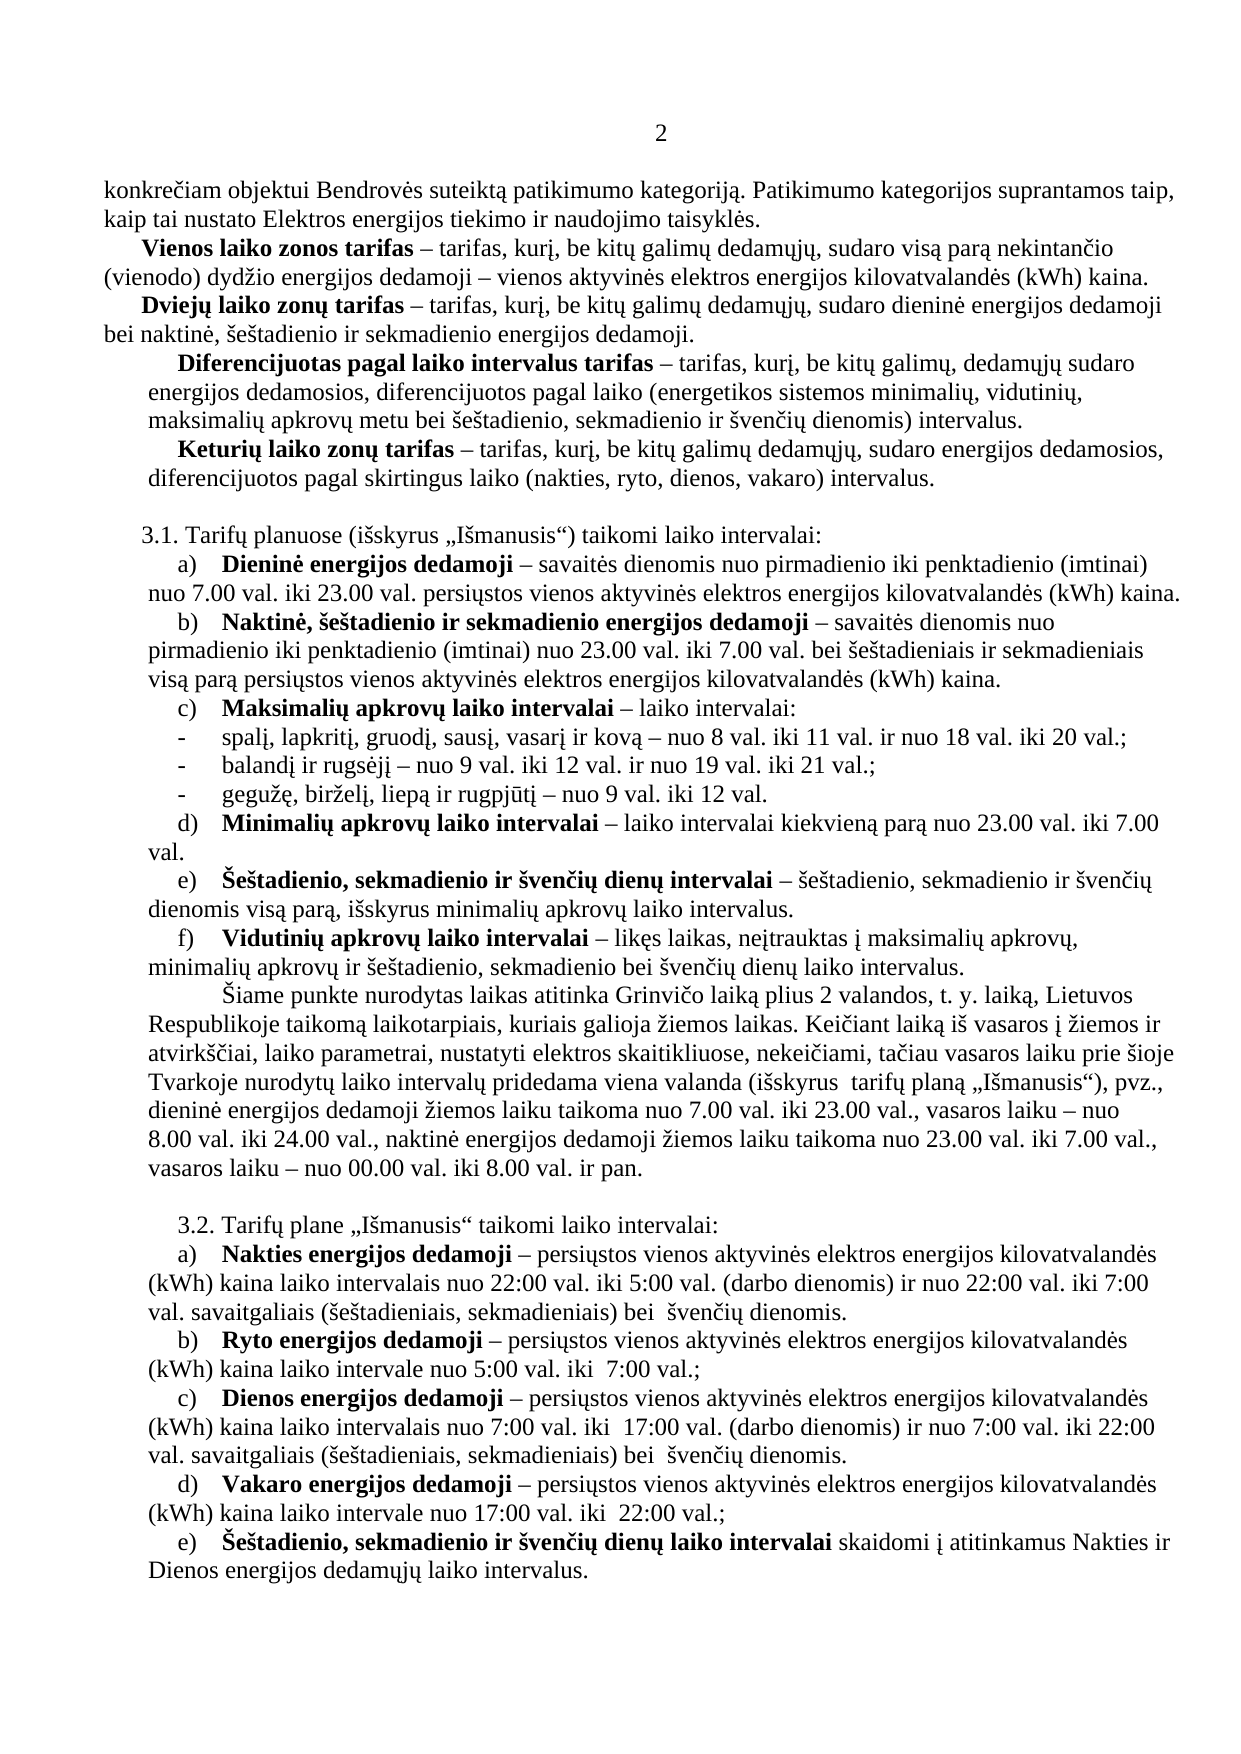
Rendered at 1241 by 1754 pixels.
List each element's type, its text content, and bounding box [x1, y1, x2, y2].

text d) Minimalių apkrovų laiko intervalai – laiko intervalai kiekvieną parą nuo 23.00 val. iki 7.00 val. [148, 808, 1181, 866]
text f) Vidutinių apkrovų laiko intervalai – likęs laikas, neįtrauktas į maksimalių apkrovų, minimalių apkrovų ir šeštadienio, sekmadienio bei švenčių dienų laiko intervalus. [148, 923, 1181, 981]
text Vienos laiko zonos tarifas – tarifas, kurį, be kitų galimų dedamųjų, sudaro visą parą nekintančio (vienodo) dydžio energijos dedamoji – vienos aktyvinės elektros energijos kilovatvalandės (kWh) kaina. [103, 233, 1181, 291]
text konkrečiam objektui Bendrovės suteiktą patikimumo kategoriją. Patikimumo kategorijos suprantamos taip, kaip tai nustato Elektros energijos tiekimo ir naudojimo taisyklės. [103, 176, 1181, 233]
text c) Maksimalių apkrovų laiko intervalai – laiko intervalai: [148, 693, 1181, 722]
text - balandį ir rugsėjį – nuo 9 val. iki 12 val. ir nuo 19 val. iki 21 val.; [148, 751, 1181, 779]
text d) Vakaro energijos dedamoji – persiųstos vienos aktyvinės elektros energijos kilovatvalandės (kWh) kaina laiko intervale nuo 17:00 val. iki 22:00 val.; [148, 1469, 1181, 1527]
text 3.1. Tarifų planuose (išskyrus „Išmanusis“) taikomi laiko intervalai: [103, 521, 1181, 549]
text e) Šeštadienio, sekmadienio ir švenčių dienų laiko intervalai skaidomi į atitinkamus Nakties ir Dienos energijos dedamųjų laiko intervalus. [148, 1527, 1181, 1584]
text a) Nakties energijos dedamoji – persiųstos vienos aktyvinės elektros energijos kilovatvalandės (kWh) kaina laiko intervalais nuo 22:00 val. iki 5:00 val. (darbo dienomis) ir nuo 22:00 val. iki 7:00 val. savaitgaliais (šeštadieniais, sekmadieniais) bei švenčių dienomis. [148, 1239, 1181, 1326]
text 3.2. Tarifų plane „Išmanusis“ taikomi laiko intervalai: [148, 1211, 1181, 1239]
text Dviejų laiko zonų tarifas – tarifas, kurį, be kitų galimų dedamųjų, sudaro dieninė energijos dedamoji bei naktinė, šeštadienio ir sekmadienio energijos dedamoji. [103, 291, 1181, 348]
text Šiame punkte nurodytas laikas atitinka Grinvičo laiką plius 2 valandos, t. y. laiką, Lietuvos Respublikoje taikomą laikotarpiais, kuriais galioja žiemos laikas. Keičiant laiką iš vasaros į žiemos ir atvirkščiai, laiko parametrai, nustatyti elektros skaitikliuose, nekeičiami, tačiau vasaros laiku prie šioje Tvarkoje nurodytų laiko intervalų pridedama viena valanda (išskyrus tarifų planą „Išmanusis“), pvz., dieninė energijos dedamoji žiemos laiku taikoma nuo 7.00 val. iki 23.00 val., vasaros laiku – nuo 8.00 val. iki 24.00 val., naktinė energijos dedamoji žiemos laiku taikoma nuo 23.00 val. iki 7.00 val., vasaros laiku – nuo 00.00 val. iki 8.00 val. ir pan. [148, 981, 1181, 1182]
text - spalį, lapkritį, gruodį, sausį, vasarį ir kovą – nuo 8 val. iki 11 val. ir nuo 18 val. iki 20 val.; [148, 722, 1181, 751]
text Keturių laiko zonų tarifas – tarifas, kurį, be kitų galimų dedamųjų, sudaro energijos dedamosios, diferencijuotos pagal skirtingus laiko (nakties, ryto, dienos, vakaro) intervalus. [148, 434, 1181, 492]
text c) Dienos energijos dedamoji – persiųstos vienos aktyvinės elektros energijos kilovatvalandės (kWh) kaina laiko intervalais nuo 7:00 val. iki 17:00 val. (darbo dienomis) ir nuo 7:00 val. iki 22:00 val. savaitgaliais (šeštadieniais, sekmadieniais) bei švenčių dienomis. [148, 1383, 1181, 1469]
text - gegužę, birželį, liepą ir rugpjūtį – nuo 9 val. iki 12 val. [148, 779, 1181, 808]
text b) Naktinė, šeštadienio ir sekmadienio energijos dedamoji – savaitės dienomis nuo pirmadienio iki penktadienio (imtinai) nuo 23.00 val. iki 7.00 val. bei šeštadieniais ir sekmadieniais visą parą persiųstos vienos aktyvinės elektros energijos kilovatvalandės (kWh) kaina. [148, 607, 1181, 693]
text b) Ryto energijos dedamoji – persiųstos vienos aktyvinės elektros energijos kilovatvalandės (kWh) kaina laiko intervale nuo 5:00 val. iki 7:00 val.; [148, 1326, 1181, 1383]
text a) Dieninė energijos dedamoji – savaitės dienomis nuo pirmadienio iki penktadienio (imtinai) nuo 7.00 val. iki 23.00 val. persiųstos vienos aktyvinės elektros energijos kilovatvalandės (kWh) kaina. [148, 549, 1181, 607]
text e) Šeštadienio, sekmadienio ir švenčių dienų intervalai – šeštadienio, sekmadienio ir švenčių dienomis visą parą, išskyrus minimalių apkrovų laiko intervalus. [148, 866, 1181, 923]
text Diferencijuotas pagal laiko intervalus tarifas – tarifas, kurį, be kitų galimų, dedamųjų sudaro energijos dedamosios, diferencijuotos pagal laiko (energetikos sistemos minimalių, vidutinių, maksimalių apkrovų metu bei šeštadienio, sekmadienio ir švenčių dienomis) intervalus. [148, 348, 1181, 434]
